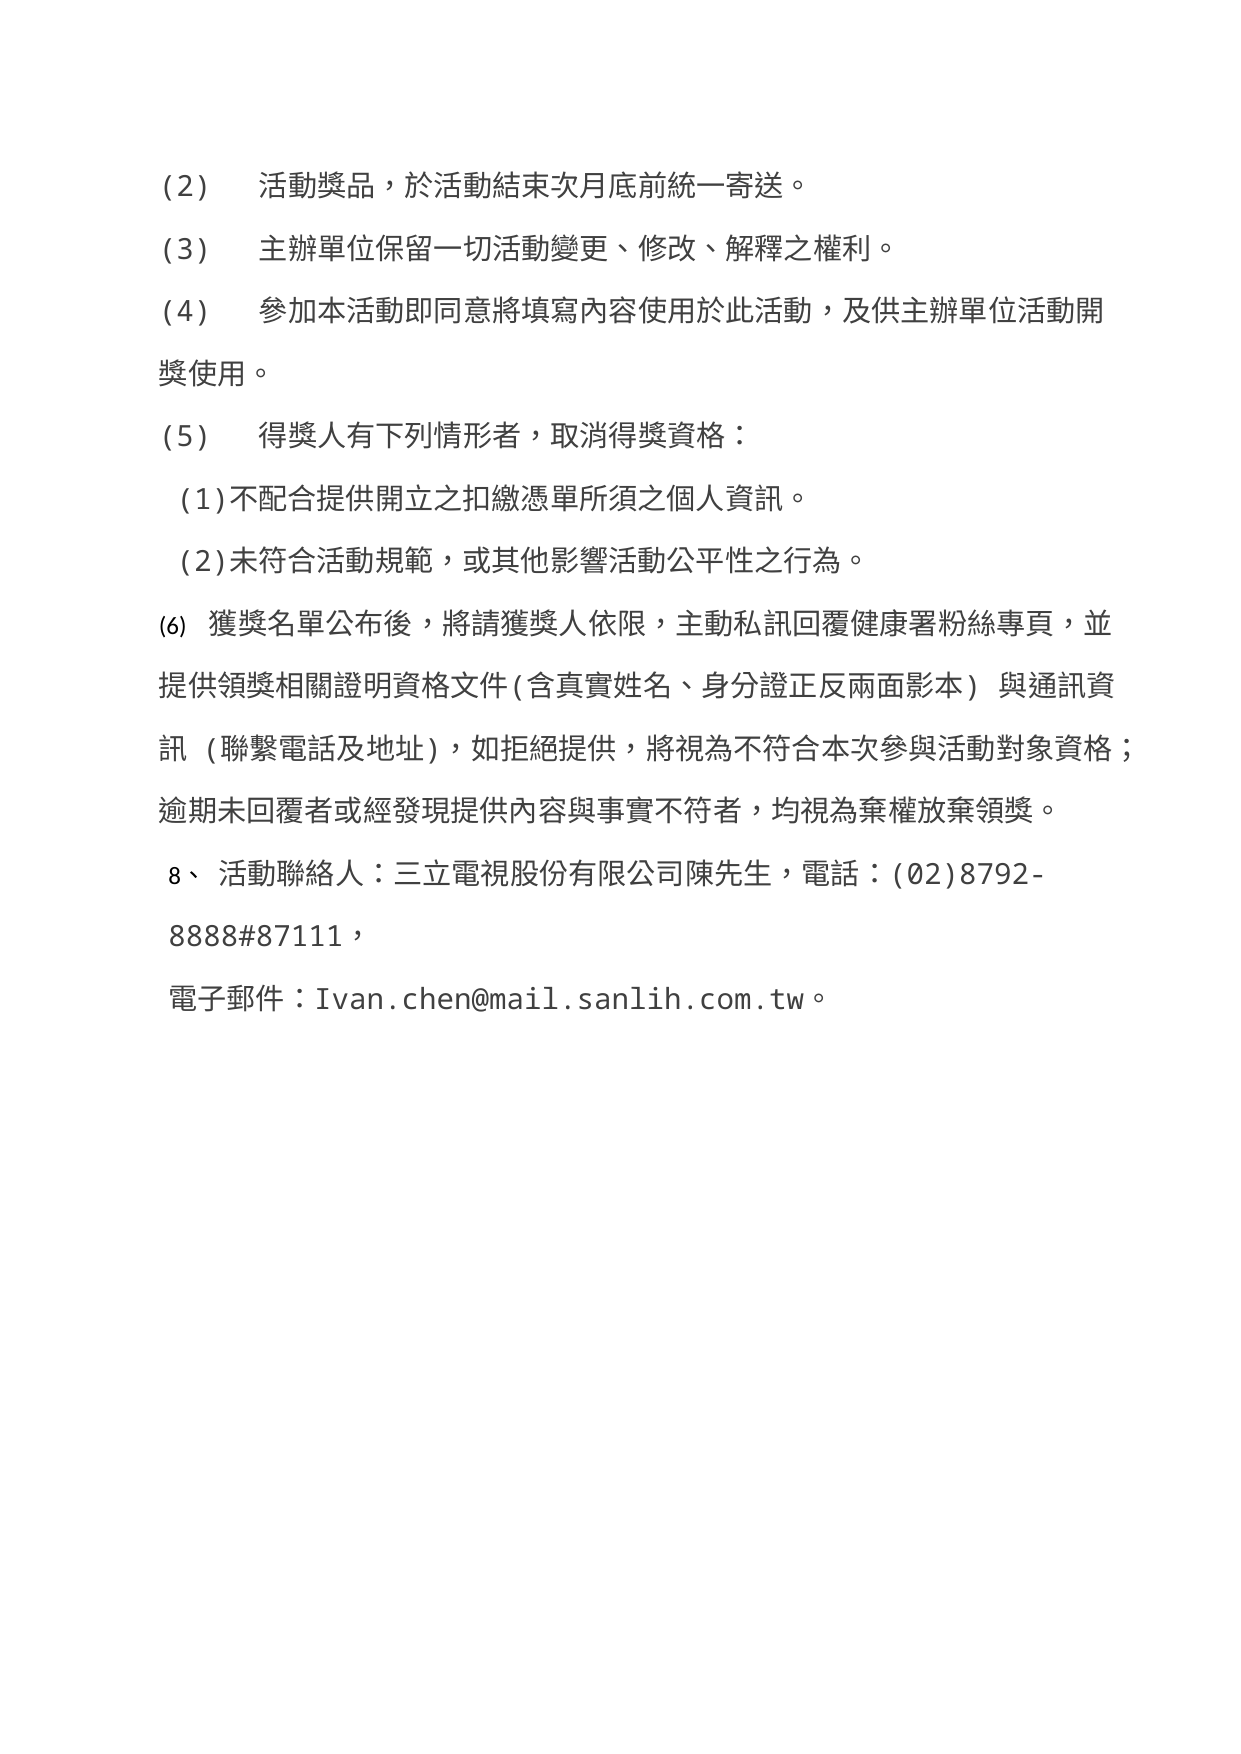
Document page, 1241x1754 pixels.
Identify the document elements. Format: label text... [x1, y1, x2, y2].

list 獲獎名單公布後，將請獲獎人依限，主動私訊回覆健康署粉絲專頁，並提供領獎相關證明資格文件(含真實姓名、身分證正反兩面影本) 與通訊資訊 (聯繫電話及地址)，如拒絕提供，將視為不符合本次參與活動對象資格；逾期未回覆者或經發現提供內容與事實不符者，均視為棄權放棄領獎。 [159, 580, 1122, 830]
text (1)不配合提供開立之扣繳憑單所須之個人資訊。 [118, 455, 1122, 517]
list 主辦單位保留一切活動變更、修改、解釋之權利。 [159, 205, 1122, 267]
list 得獎人有下列情形者，取消得獎資格： [159, 392, 1122, 455]
list 活動獎品，於活動結束次月底前統一寄送。 [159, 142, 1122, 205]
list 參加本活動即同意將填寫內容使用於此活動，及供主辦單位活動開獎使用。 [159, 267, 1122, 392]
text (2)未符合活動規範，或其他影響活動公平性之行為。 [118, 517, 1122, 580]
list 活動聯絡人：三立電視股份有限公司陳先生，電話：(02)8792-8888#87111， [168, 830, 1122, 955]
text 電子郵件：Ivan.chen@mail.sanlih.com.tw。 [168, 955, 1122, 1017]
